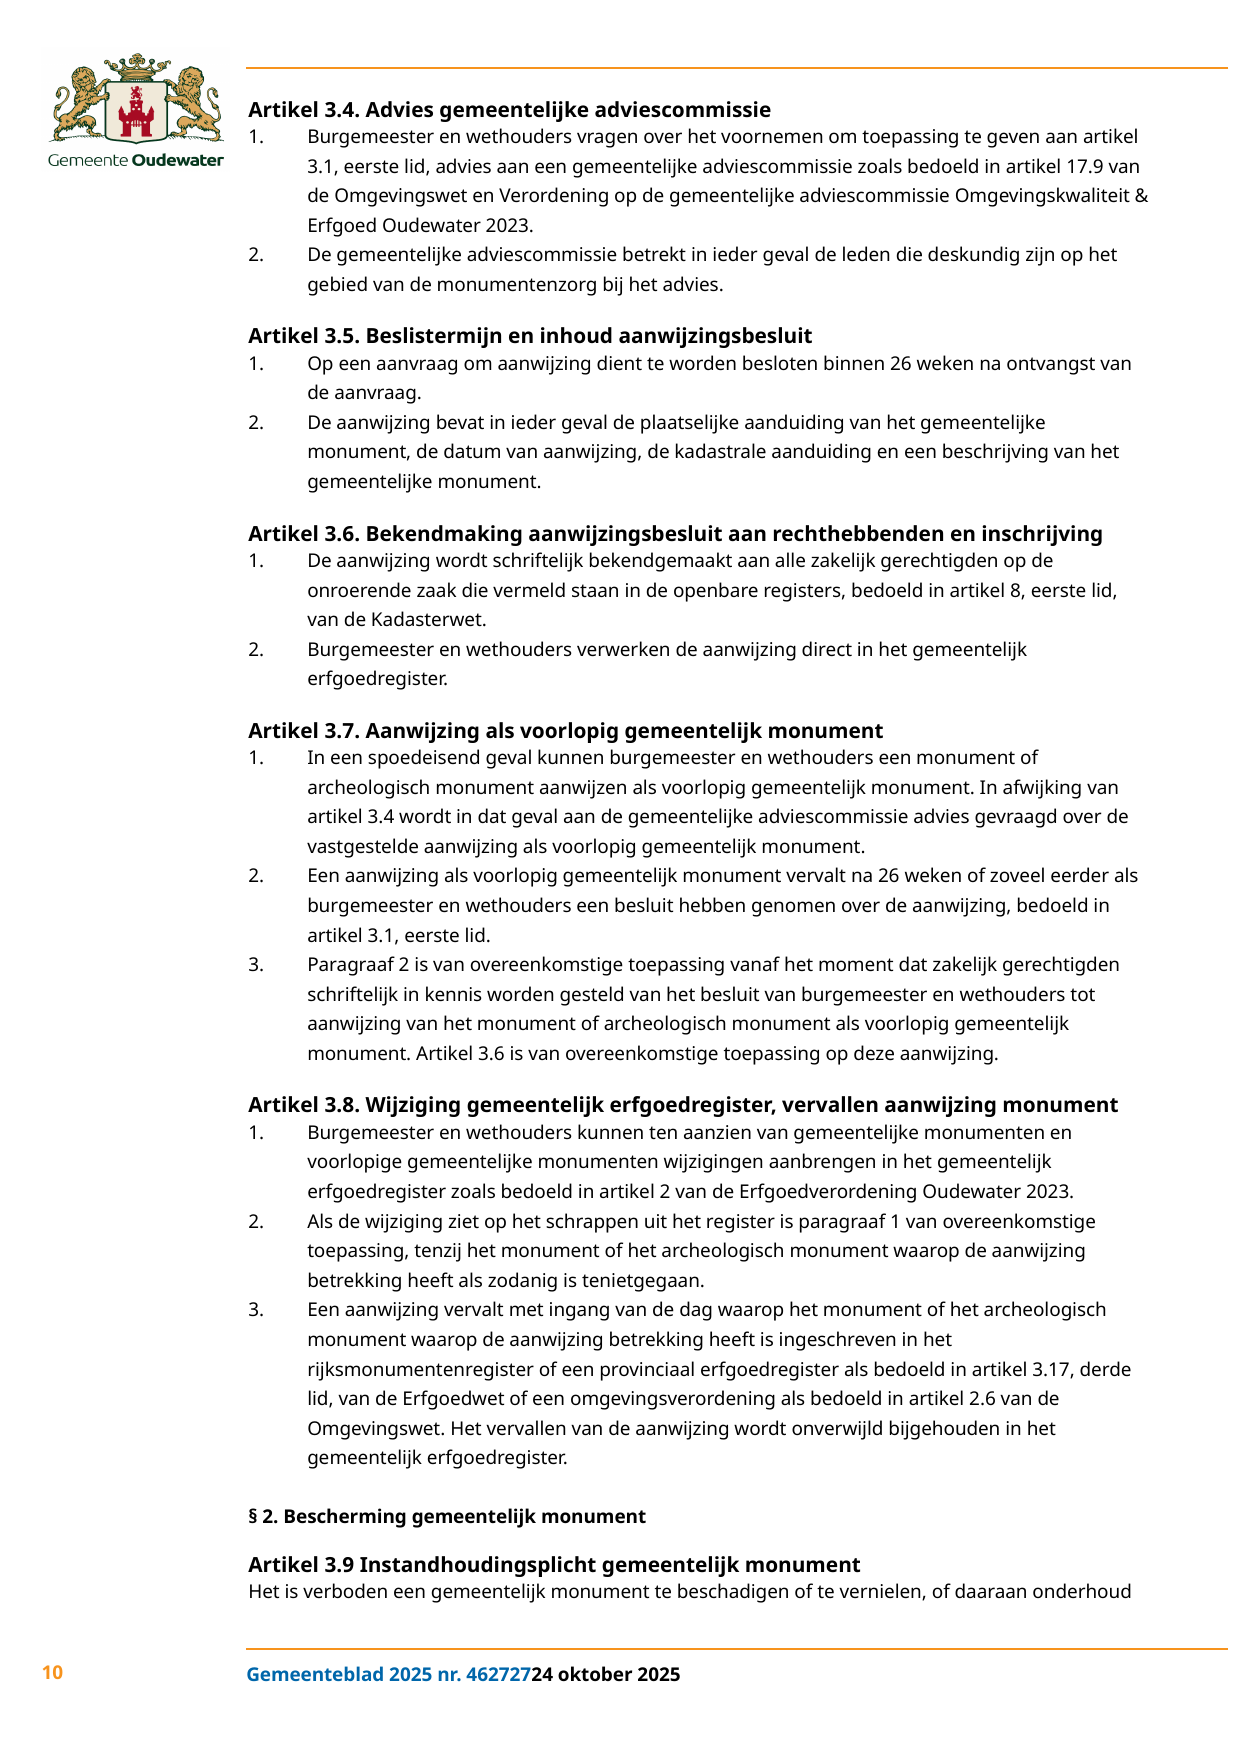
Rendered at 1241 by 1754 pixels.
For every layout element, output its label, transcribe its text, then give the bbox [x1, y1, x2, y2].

list De aanwijzing bevat in ieder geval de plaatselijke aanduiding van het gemeentelijke monument, de datum van aanwijzing, de kadastrale aanduiding en een beschrijving van het gemeentelijke monument. [248, 409, 1152, 494]
text § 2. Bescherming gemeentelijk monument [248, 1504, 1152, 1529]
list Burgemeester en wethouders verwerken de aanwijzing direct in het gemeentelijk erfgoedregister. [248, 636, 1152, 691]
list Een aanwijzing als voorlopig gemeentelijk monument vervalt na 26 weken of zoveel eerder als burgemeester en wethouders een besluit hebben genomen over de aanwijzing, bedoeld in artikel 3.1, eerste lid. [248, 863, 1152, 948]
list Een aanwijzing vervalt met ingang van de dag waarop het monument of het archeologisch monument waarop de aanwijzing betrekking heeft is ingeschreven in het rijksmonumentenregister of een provinciaal erfgoedregister als bedoeld in artikel 3.17, derde lid, van de Erfgoedwet of een omgevingsverordening als bedoeld in artikel 2.6 van de Omgevingswet. Het vervallen van de aanwijzing wordt onverwijld bijgehouden in het gemeentelijk erfgoedregister. [248, 1297, 1152, 1470]
text Artikel 3.4. Advies gemeentelijke adviescommissie [248, 95, 1152, 123]
list Op een aanvraag om aanwijzing dient te worden besloten binnen 26 weken na ontvangst van de aanvraag. [248, 350, 1152, 405]
text Artikel 3.6. Bekendmaking aanwijzingsbesluit aan rechthebbenden en inschrijving [248, 519, 1152, 547]
text Artikel 3.7. Aanwijzing als voorlopig gemeentelijk monument [248, 716, 1152, 744]
list De aanwijzing wordt schriftelijk bekendgemaakt aan alle zakelijk gerechtigden op de onroerende zaak die vermeld staan in de openbare registers, bedoeld in artikel 8, eerste lid, van de Kadasterwet. [248, 547, 1152, 632]
list Als de wijziging ziet op het schrappen uit het register is paragraaf 1 van overeenkomstige toepassing, tenzij het monument of het archeologisch monument waarop de aanwijzing betrekking heeft als zodanig is tenietgegaan. [248, 1208, 1152, 1293]
list Burgemeester en wethouders vragen over het voornemen om toepassing te geven aan artikel 3.1, eerste lid, advies aan een gemeentelijke adviescommissie zoals bedoeld in artikel 17.9 van de Omgevingswet en Verordening op de gemeentelijke adviescommissie Omgevingskwaliteit & Erfgoed Oudewater 2023. [248, 123, 1152, 238]
list De gemeentelijke adviescommissie betrekt in ieder geval de leden die deskundig zijn op het gebied van de monumentenzorg bij het advies. [248, 242, 1152, 297]
text Het is verboden een gemeentelijk monument te beschadigen of te vernielen, of daaraan onderhoud [248, 1579, 1152, 1604]
list Paragraaf 2 is van overeenkomstige toepassing vanaf het moment dat zakelijk gerechtigden schriftelijk in kennis worden gesteld van het besluit van burgemeester en wethouders tot aanwijzing van het monument of archeologisch monument als voorlopig gemeentelijk monument. Artikel 3.6 is van overeenkomstige toepassing op deze aanwijzing. [248, 951, 1152, 1066]
text Artikel 3.5. Beslistermijn en inhoud aanwijzingsbesluit [248, 322, 1152, 350]
list Burgemeester en wethouders kunnen ten aanzien van gemeentelijke monumenten en voorlopige gemeentelijke monumenten wijzigingen aanbrengen in het gemeentelijk erfgoedregister zoals bedoeld in artikel 2 van de Erfgoedverordening Oudewater 2023. [248, 1119, 1152, 1204]
text Artikel 3.8. Wijziging gemeentelijk erfgoedregister, vervallen aanwijzing monument [248, 1091, 1152, 1119]
list In een spoedeisend geval kunnen burgemeester en wethouders een monument of archeologisch monument aanwijzen als voorlopig gemeentelijk monument. In afwijking van artikel 3.4 wordt in dat geval aan de gemeentelijke adviescommissie advies gevraagd over de vastgestelde aanwijzing als voorlopig gemeentelijk monument. [248, 744, 1152, 859]
text Artikel 3.9 Instandhoudingsplicht gemeentelijk monument [248, 1550, 1152, 1579]
picture [41, 47, 231, 172]
